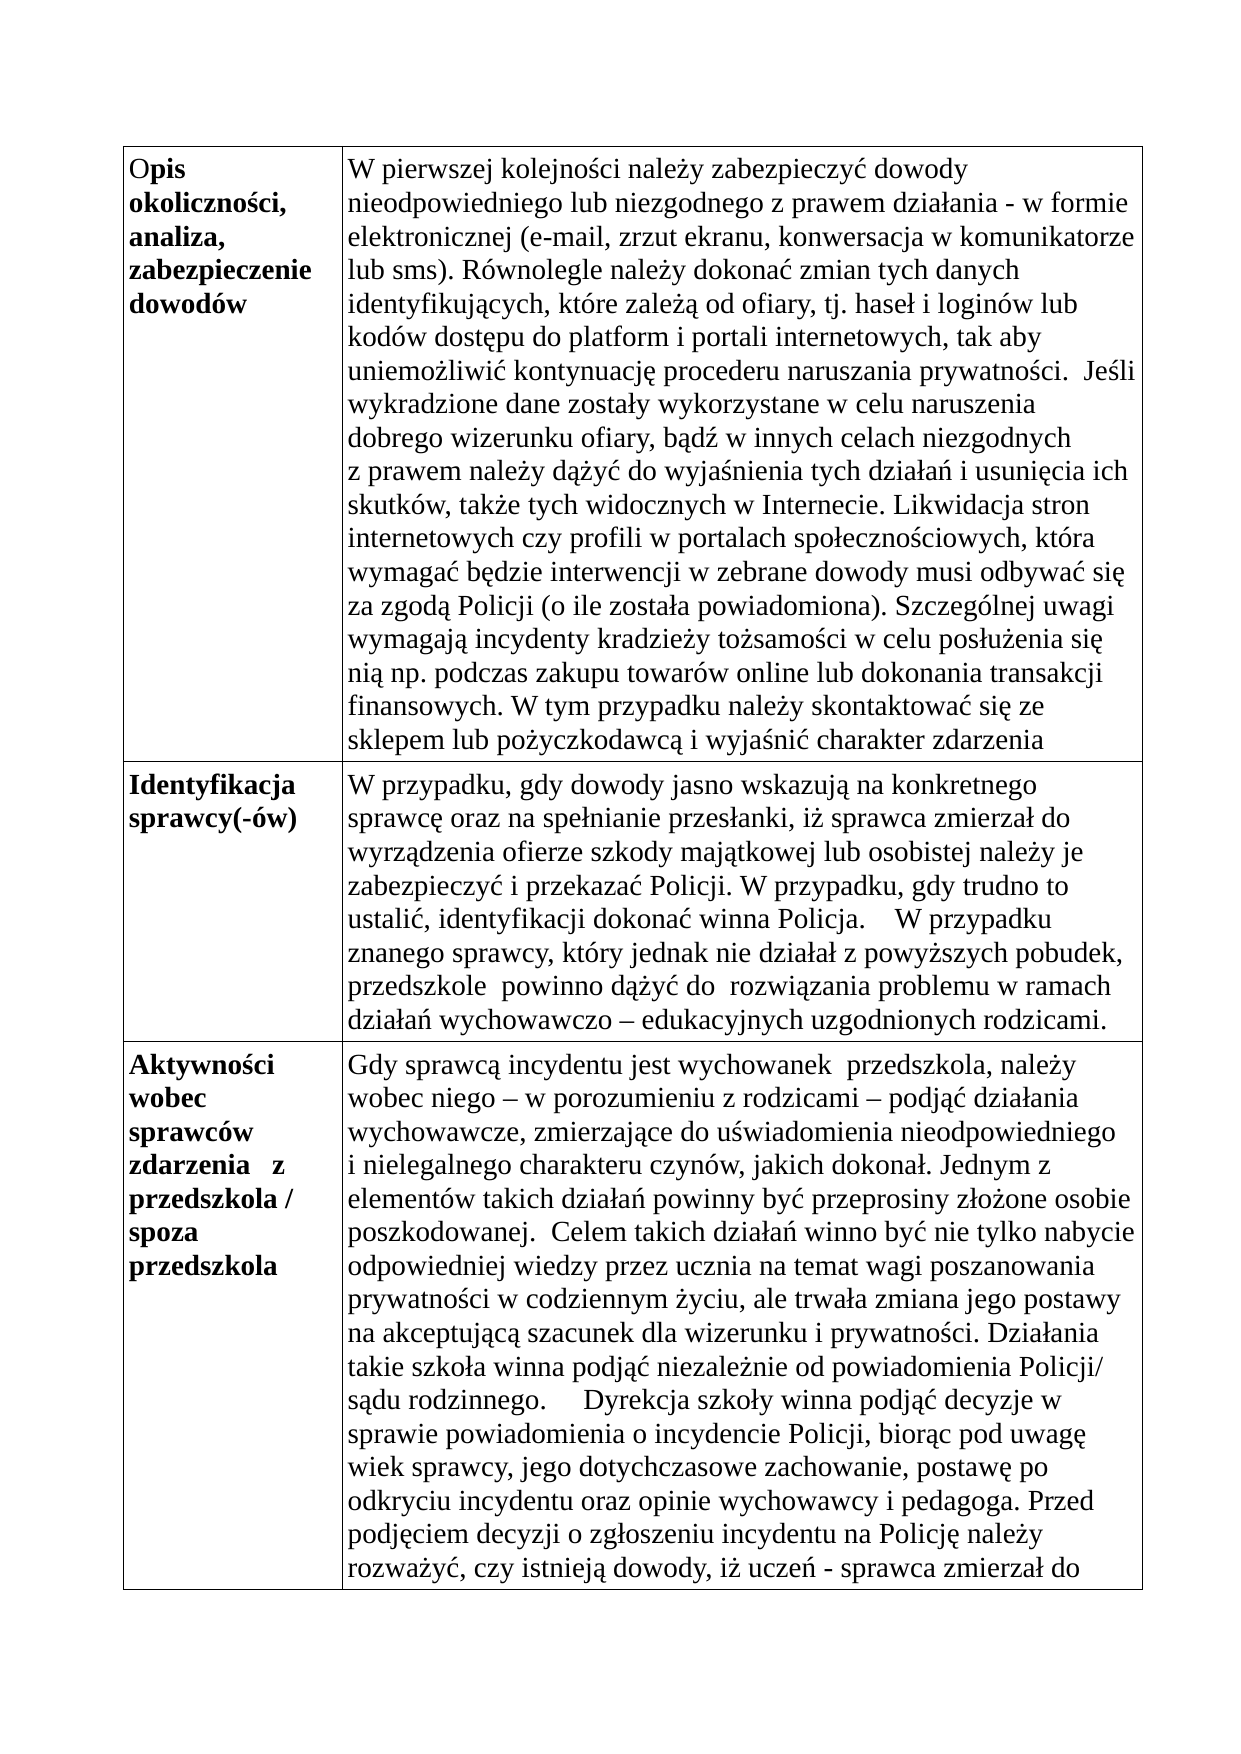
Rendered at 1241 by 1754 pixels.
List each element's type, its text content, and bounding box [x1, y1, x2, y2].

table_cell Aktywności wobec sprawców zdarzenia z przedszkola / spoza przedszkola [124, 1042, 342, 1589]
table_cell W pierwszej kolejności należy zabezpieczyć dowody nieodpowiedniego lub niezgodnego z prawem działania - w formie elektronicznej (e-mail, zrzut ekranu, konwersacja w komunikatorze lub sms). Równolegle należy dokonać zmian tych danych identyfikujących, które zależą od ofiary, tj. haseł i loginów lub kodów dostępu do platform i portali internetowych, tak aby uniemożliwić kontynuację procederu naruszania prywatności. Jeśli wykradzione dane zostały wykorzystane w celu naruszenia dobrego wizerunku ofiary, bądź w innych celach niezgodnych z prawem należy dążyć do wyjaśnienia tych działań i usunięcia ich skutków, także tych widocznych w Internecie. Likwidacja stron internetowych czy profili w portalach społecznościowych, która wymagać będzie interwencji w zebrane dowody musi odbywać się za zgodą Policji (o ile została powiadomiona). Szczególnej uwagi wymagają incydenty kradzieży tożsamości w celu posłużenia się nią np. podczas zakupu towarów online lub dokonania transakcji finansowych. W tym przypadku należy skontaktować się ze sklepem lub pożyczkodawcą i wyjaśnić charakter zdarzenia [343, 147, 1142, 761]
table_cell Identyfikacja sprawcy(-ów) [124, 762, 342, 1041]
table_cell Gdy sprawcą incydentu jest wychowanek przedszkola, należy wobec niego – w porozumieniu z rodzicami – podjąć działania wychowawcze, zmierzające do uświadomienia nieodpowiedniego i nielegalnego charakteru czynów, jakich dokonał. Jednym z elementów takich działań powinny być przeprosiny złożone osobie poszkodowanej. Celem takich działań winno być nie tylko nabycie odpowiedniej wiedzy przez ucznia na temat wagi poszanowania prywatności w codziennym życiu, ale trwała zmiana jego postawy na akceptującą szacunek dla wizerunku i prywatności. Działania takie szkoła winna podjąć niezależnie od powiadomienia Policji/ sądu rodzinnego. Dyrekcja szkoły winna podjąć decyzje w sprawie powiadomienia o incydencie Policji, biorąc pod uwagę wiek sprawcy, jego dotychczasowe zachowanie, postawę po odkryciu incydentu oraz opinie wychowawcy i pedagoga. Przed podjęciem decyzji o zgłoszeniu incydentu na Policję należy rozważyć, czy istnieją dowody, iż uczeń - sprawca zmierzał do [343, 1042, 1142, 1589]
table_cell W przypadku, gdy dowody jasno wskazują na konkretnego sprawcę oraz na spełnianie przesłanki, iż sprawca zmierzał do wyrządzenia ofierze szkody majątkowej lub osobistej należy je zabezpieczyć i przekazać Policji. W przypadku, gdy trudno to ustalić, identyfikacji dokonać winna Policja. W przypadku znanego sprawcy, który jednak nie działał z powyższych pobudek, przedszkole powinno dążyć do rozwiązania problemu w ramach działań wychowawczo – edukacyjnych uzgodnionych rodzicami. [343, 762, 1142, 1041]
table_cell Opis okoliczności, analiza, zabezpieczenie dowodów [124, 147, 342, 761]
